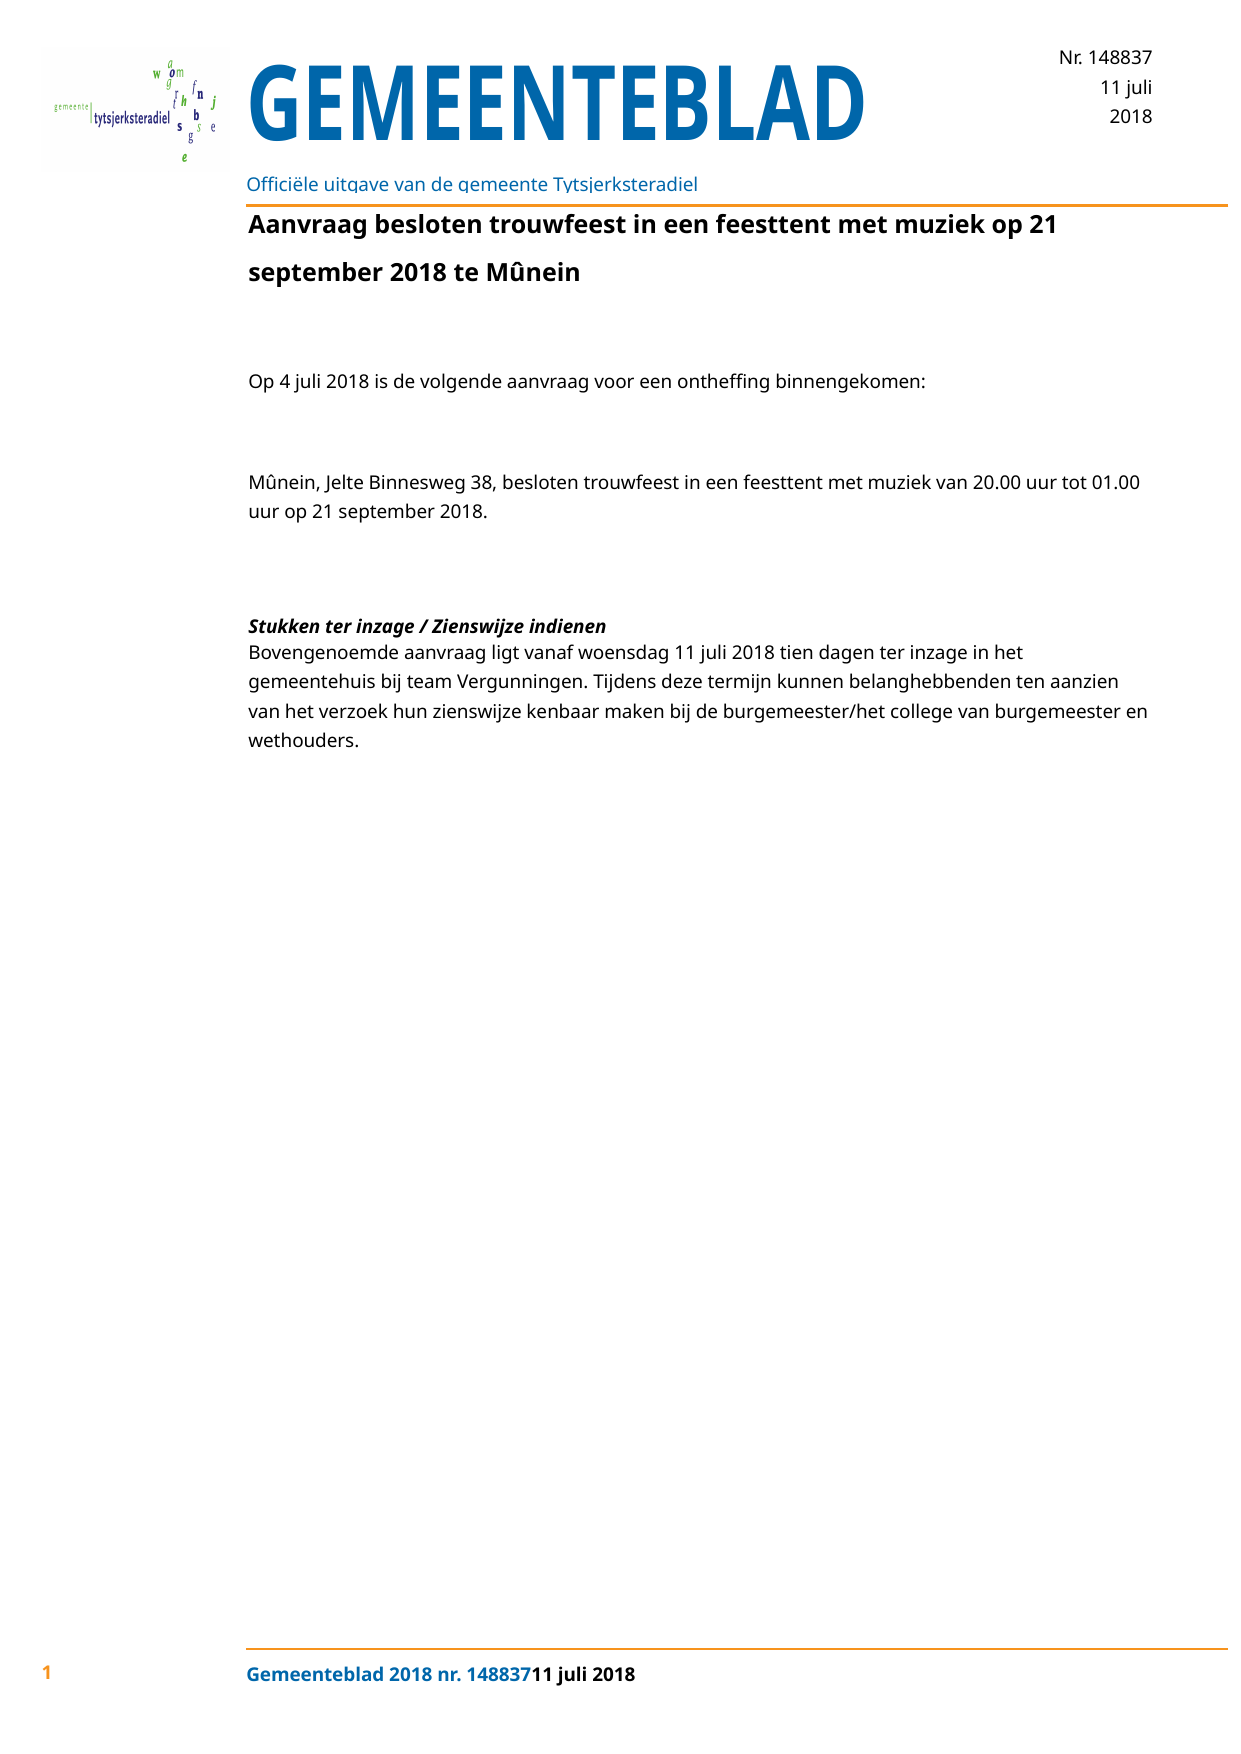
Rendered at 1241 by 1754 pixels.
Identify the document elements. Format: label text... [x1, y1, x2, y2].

text Bovengenoemde aanvraag ligt vanaf woensdag 11 juli 2018 tien dagen ter inzage in het gemeentehuis bij team Vergunningen. Tijdens deze termijn kunnen belanghebbenden ten aanzien van het verzoek hun zienswijze kenbaar maken bij de burgemeester/het college van burgemeester en wethouders. [248, 639, 1152, 753]
picture [41, 47, 231, 172]
text Stukken ter inzage / Zienswijze indienen [248, 613, 1152, 639]
text Op 4 juli 2018 is de volgende aanvraag voor een ontheffing binnengekomen: [248, 368, 1152, 394]
text Mûnein, Jelte Binnesweg 38, besloten trouwfeest in een feesttent met muziek van 20.00 uur tot 01.00 uur op 21 september 2018. [248, 469, 1152, 524]
text Aanvraag besloten trouwfeest in een feesttent met muziek op 21 september 2018 te Mûnein [248, 207, 1152, 288]
